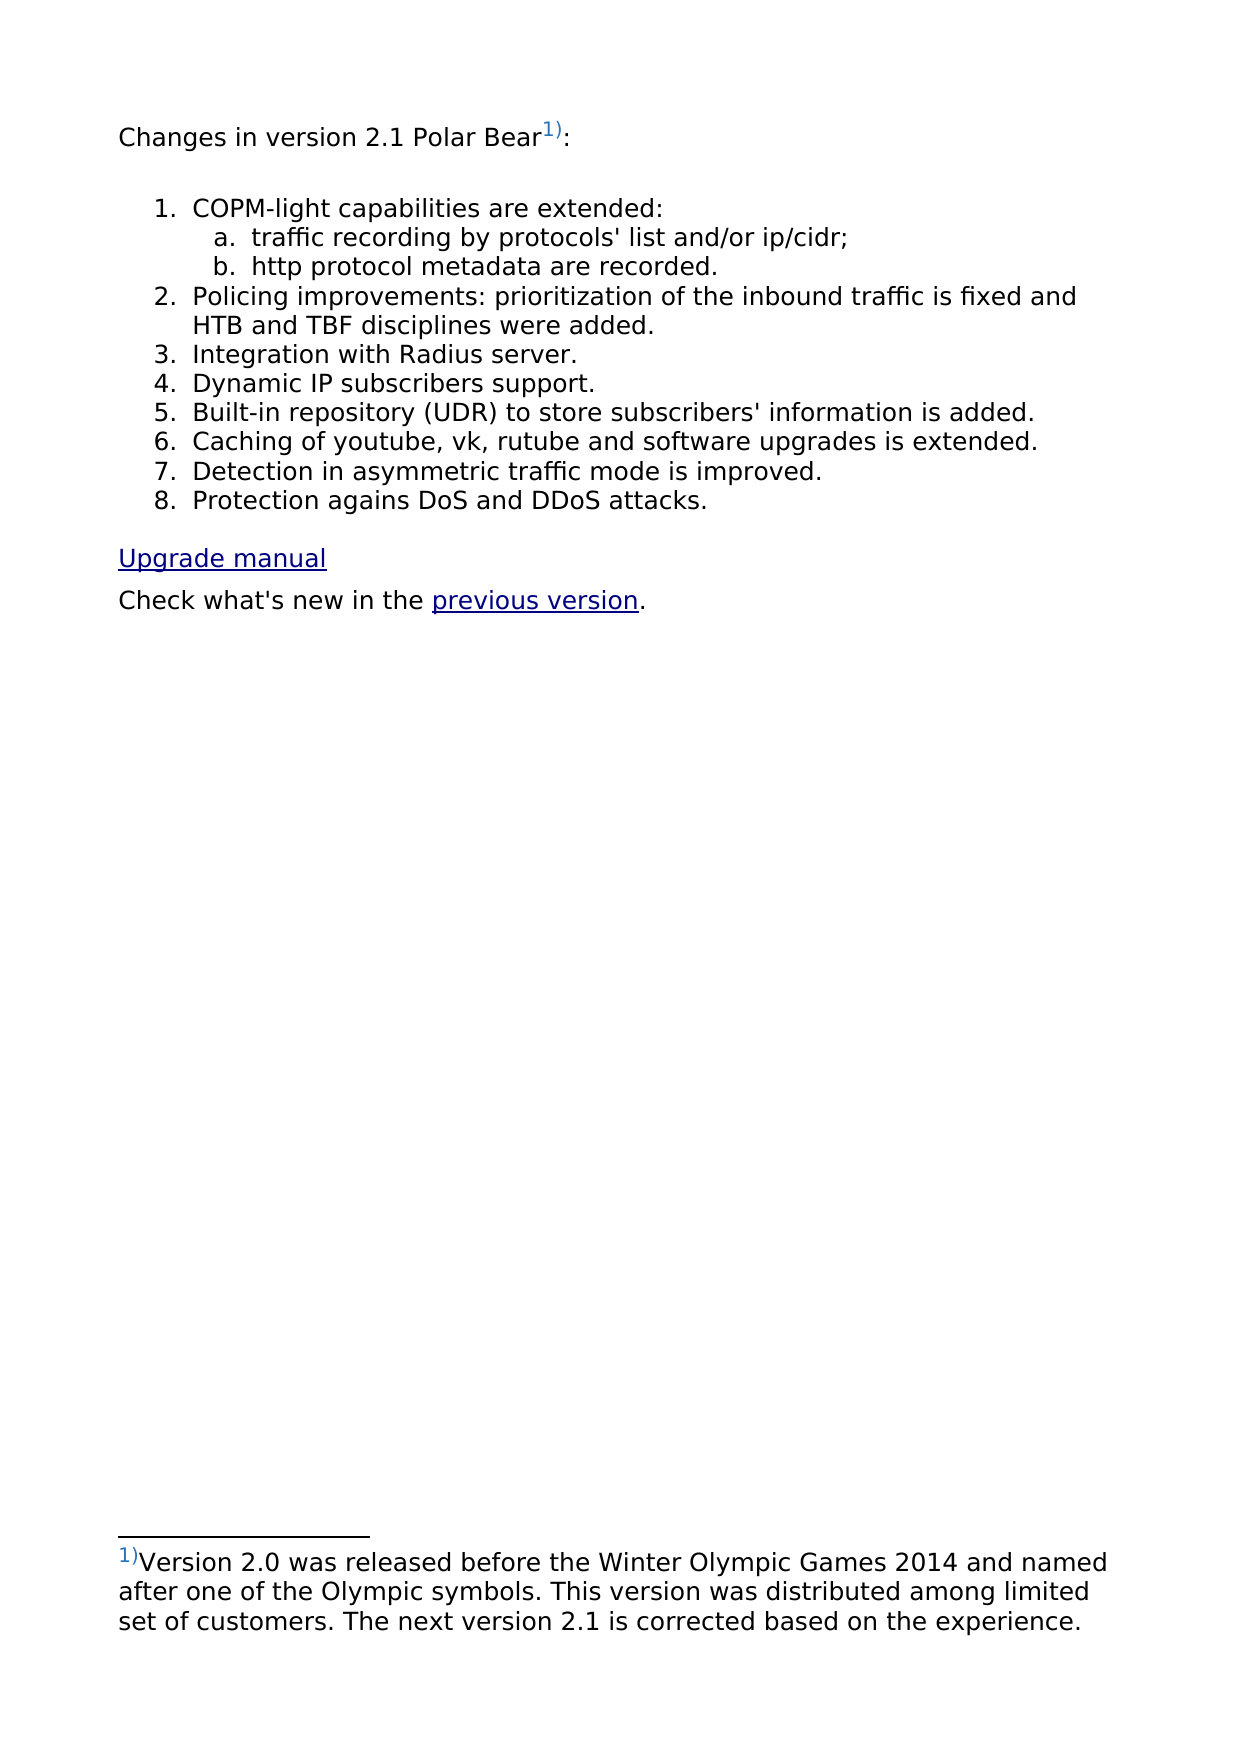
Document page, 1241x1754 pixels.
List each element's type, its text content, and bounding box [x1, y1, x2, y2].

text Upgrade manual [118, 544, 1122, 574]
list traffic recording by protocols' list and/or ip/cidr; [236, 223, 1122, 252]
list Integration with Radius server. [177, 340, 1122, 369]
text Check what's new in the previous version. [118, 586, 1122, 615]
list Protection agains DoS and DDoS attacks. [177, 486, 1122, 515]
list Detection in asymmetric traffic mode is improved. [177, 457, 1122, 486]
list Dynamic IP subscribers support. [177, 369, 1122, 398]
list Built-in repository (UDR) to store subscribers' information is added. [177, 398, 1122, 427]
list Policing improvements: prioritization of the inbound traffic is fixed and HTB and TBF disciplines were added. [177, 282, 1122, 340]
text Version 2.0 was released before the Winter Olympic Games 2014 and named after one of the Olympic symbols. This version was distributed among limited set of customers. The next version 2.1 is corrected based on the experience. [118, 1543, 1122, 1636]
list СОРМ-light capabilities are extended: [177, 194, 1122, 223]
text Changes in version 2.1 Polar Bear: [118, 118, 1122, 152]
list Caching of youtube, vk, rutube and software upgrades is extended. [177, 427, 1122, 457]
list http protocol metadata are recorded. [236, 252, 1122, 282]
